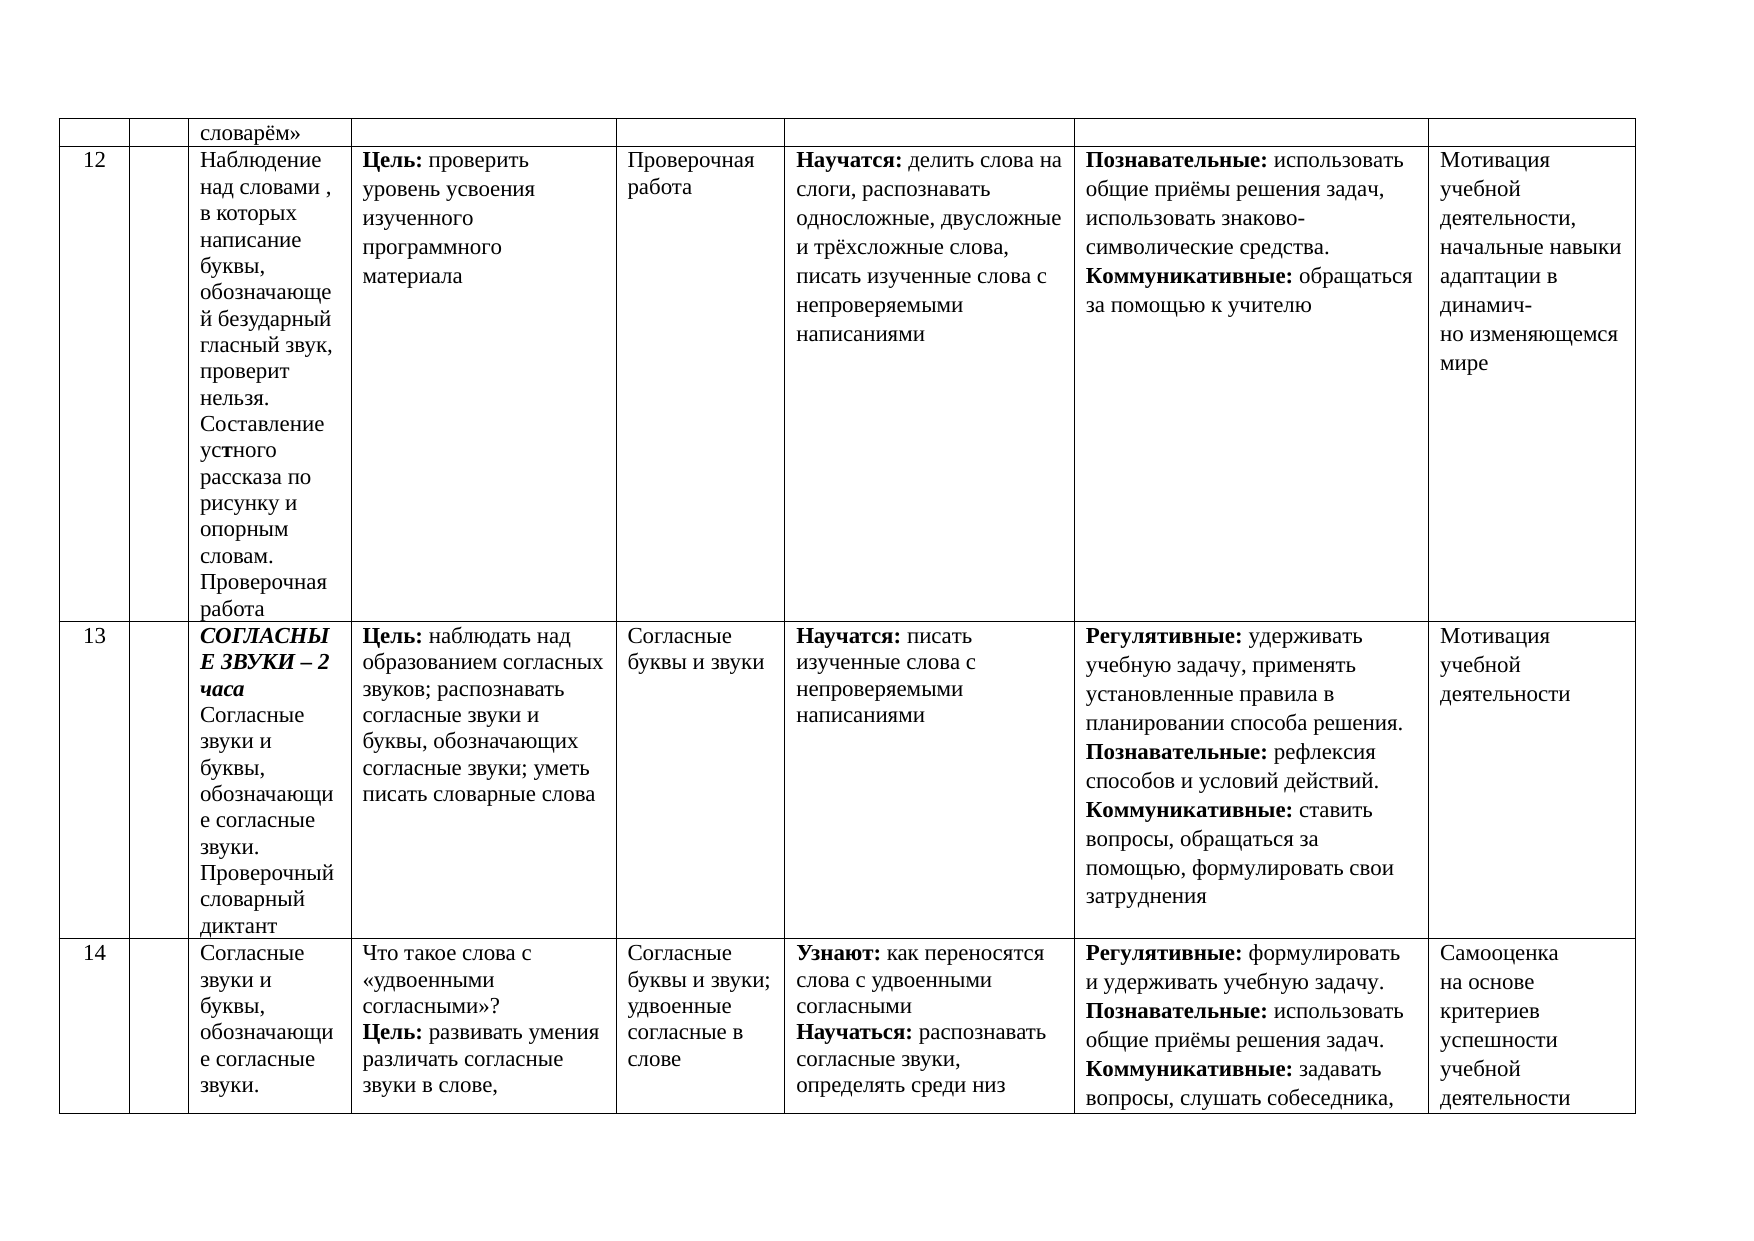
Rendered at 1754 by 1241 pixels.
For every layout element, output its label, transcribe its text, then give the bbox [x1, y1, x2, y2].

table_cell Мотивация учебной деятельности [1429, 622, 1635, 938]
table_cell Наблюдение над словами , в которых написание буквы, обозначающей безударный гласный звук, проверит нельзя. Составление устного рассказа по рисунку и опорным словам. Проверочная работа [189, 147, 351, 621]
table_cell Самооценка на основе критериев успешности учебной деятельности [1429, 939, 1635, 1113]
table_cell 12 [60, 147, 129, 621]
table_cell [60, 119, 129, 146]
table_cell Узнают: как переносятся слова с удвоенными согласными Научаться: распознавать согласные звуки, определять среди низ [785, 939, 1074, 1113]
table_cell [130, 939, 188, 1113]
table_cell Проверочная работа [617, 147, 784, 621]
table_cell Регулятивные: формулировать и удерживать учебную задачу. Познавательные: использовать общие приёмы решения задач. Коммуникативные: задавать вопросы, слушать собеседника, [1075, 939, 1428, 1113]
table_cell [352, 119, 616, 146]
table_cell СОГЛАСНЫЕ ЗВУКИ – 2 часа Согласные звуки и буквы, обозначающие согласные звуки. Проверочный словарный диктант [189, 622, 351, 938]
table_cell [1429, 119, 1635, 146]
table_cell Регулятивные: удерживать учебную задачу, применять установленные правила в планировании способа решения. Познавательные: рефлексия способов и условий действий. Коммуникативные: ставить вопросы, обращаться за помощью, формулировать свои затруднения [1075, 622, 1428, 938]
table_cell 13 [60, 622, 129, 938]
table_cell Согласные буквы и звуки [617, 622, 784, 938]
table_cell [1075, 119, 1428, 146]
table_cell Согласные буквы и звуки; удвоенные согласные в слове [617, 939, 784, 1113]
table_cell [617, 119, 784, 146]
table_cell Мотивация учебной деятельности, начальные навыки адаптации в динамич- но изменяющемся мире [1429, 147, 1635, 621]
table_cell Научатся: писать изученные слова с непроверяемыми написаниями [785, 622, 1074, 938]
table_cell Цель: наблюдать над образованием согласных звуков; распознавать согласные звуки и буквы, обозначающих согласные звуки; уметь писать словарные слова [352, 622, 616, 938]
table_cell [130, 119, 188, 146]
table_cell Познавательные: использовать общие приёмы решения задач, использовать знаково-символические средства. Коммуникативные: обращаться за помощью к учителю [1075, 147, 1428, 621]
table_cell [130, 622, 188, 938]
table_cell [785, 119, 1074, 146]
table_cell Что такое слова с «удвоенными согласными»? Цель: развивать умения различать согласные звуки в слове, [352, 939, 616, 1113]
table_cell словарём» [189, 119, 351, 146]
table_cell Научатся: делить слова на слоги, распознавать односложные, двусложные и трёхсложные слова, писать изученные слова с непроверяемыми написаниями [785, 147, 1074, 621]
table_cell Цель: проверить уровень усвоения изученного программного материала [352, 147, 616, 621]
table_cell [130, 147, 188, 621]
table_cell 14 [60, 939, 129, 1113]
table_cell Согласные звуки и буквы, обозначающие согласные звуки. [189, 939, 351, 1113]
